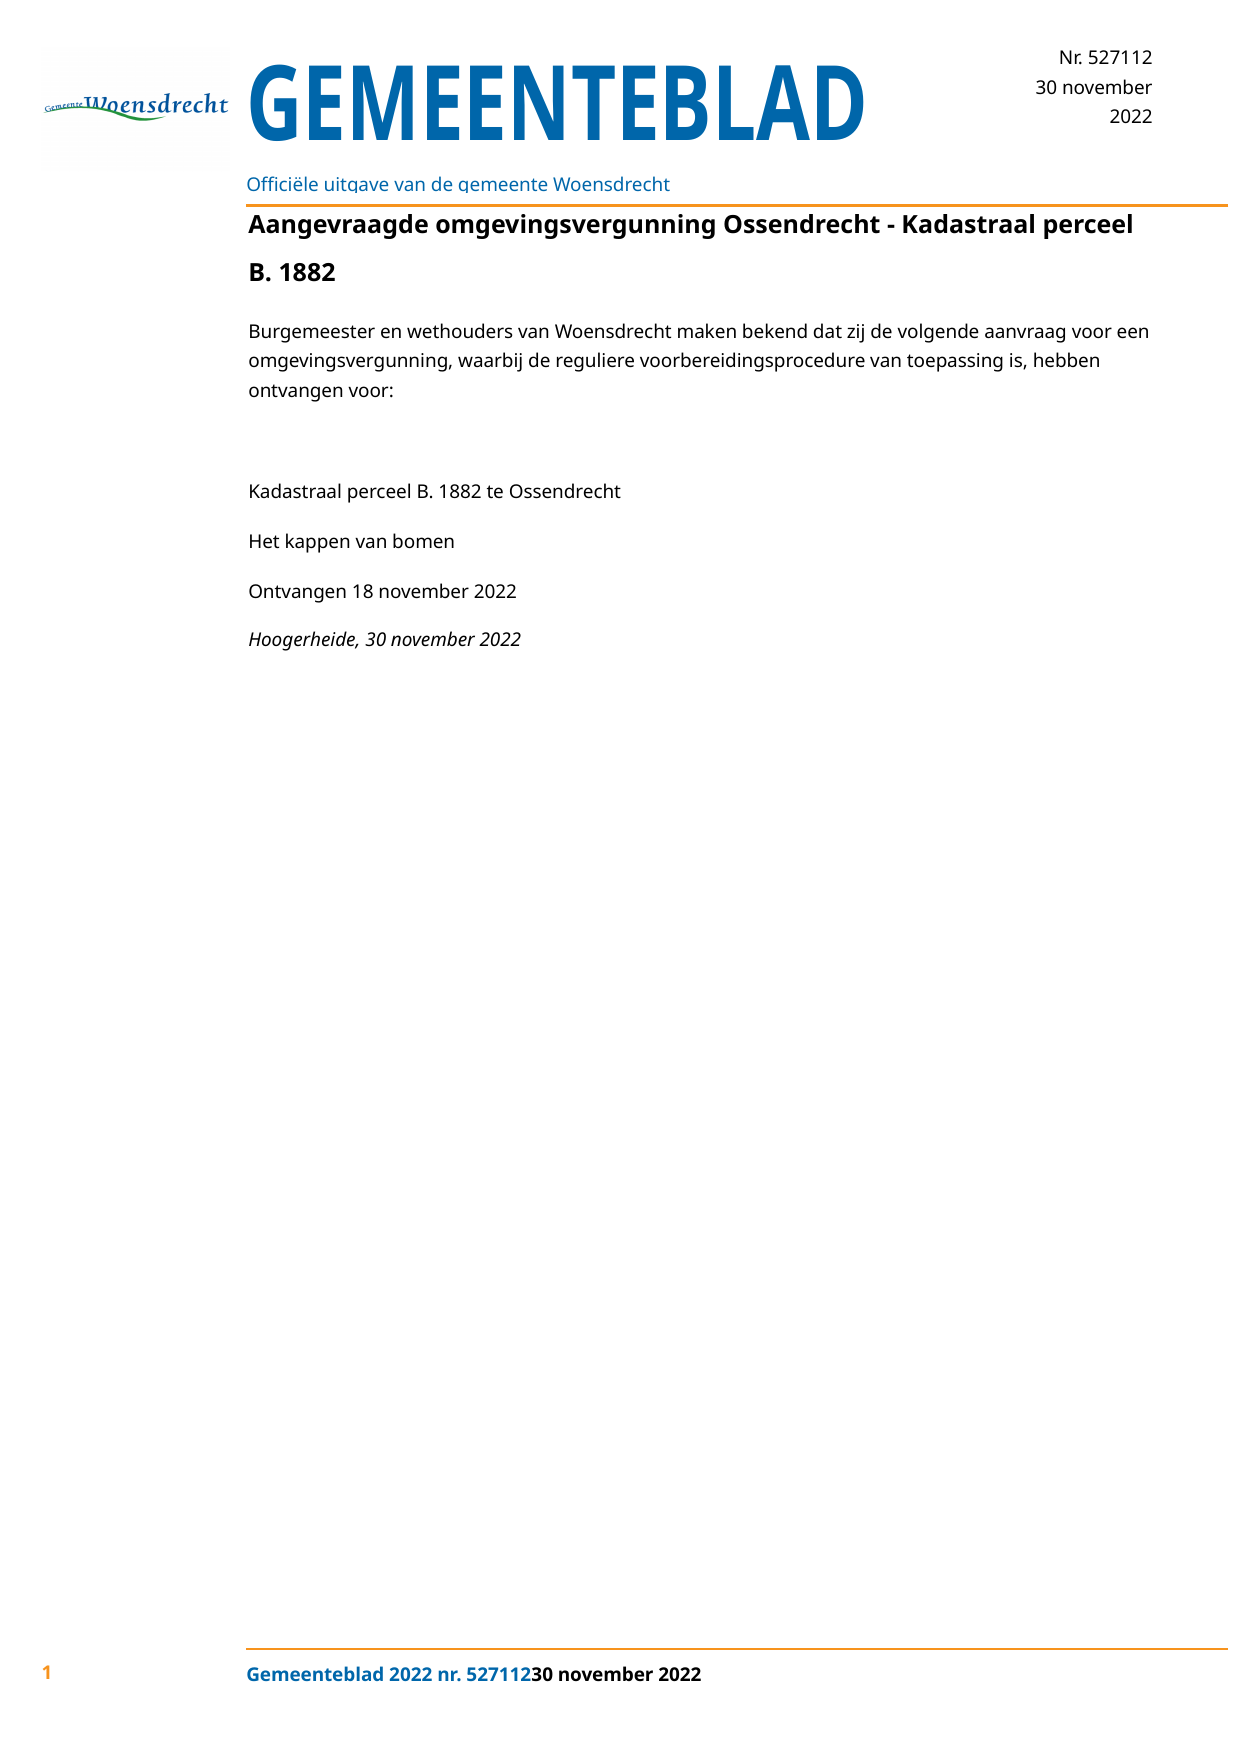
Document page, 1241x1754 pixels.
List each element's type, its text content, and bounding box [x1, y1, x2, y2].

text Hoogerheide, 30 november 2022 [248, 627, 1152, 652]
text Burgemeester en wethouders van Woensdrecht maken bekend dat zij de volgende aanvraag voor een omgevingsvergunning, waarbij de reguliere voorbereidingsprocedure van toepassing is, hebben ontvangen voor: [248, 318, 1152, 403]
picture [41, 47, 231, 172]
text Kadastraal perceel B. 1882 te Ossendrecht [248, 478, 1152, 504]
text Ontvangen 18 november 2022 [248, 579, 1152, 604]
text Het kappen van bomen [248, 528, 1152, 554]
text Aangevraagde omgevingsvergunning Ossendrecht - Kadastraal perceel B. 1882 [248, 207, 1152, 288]
